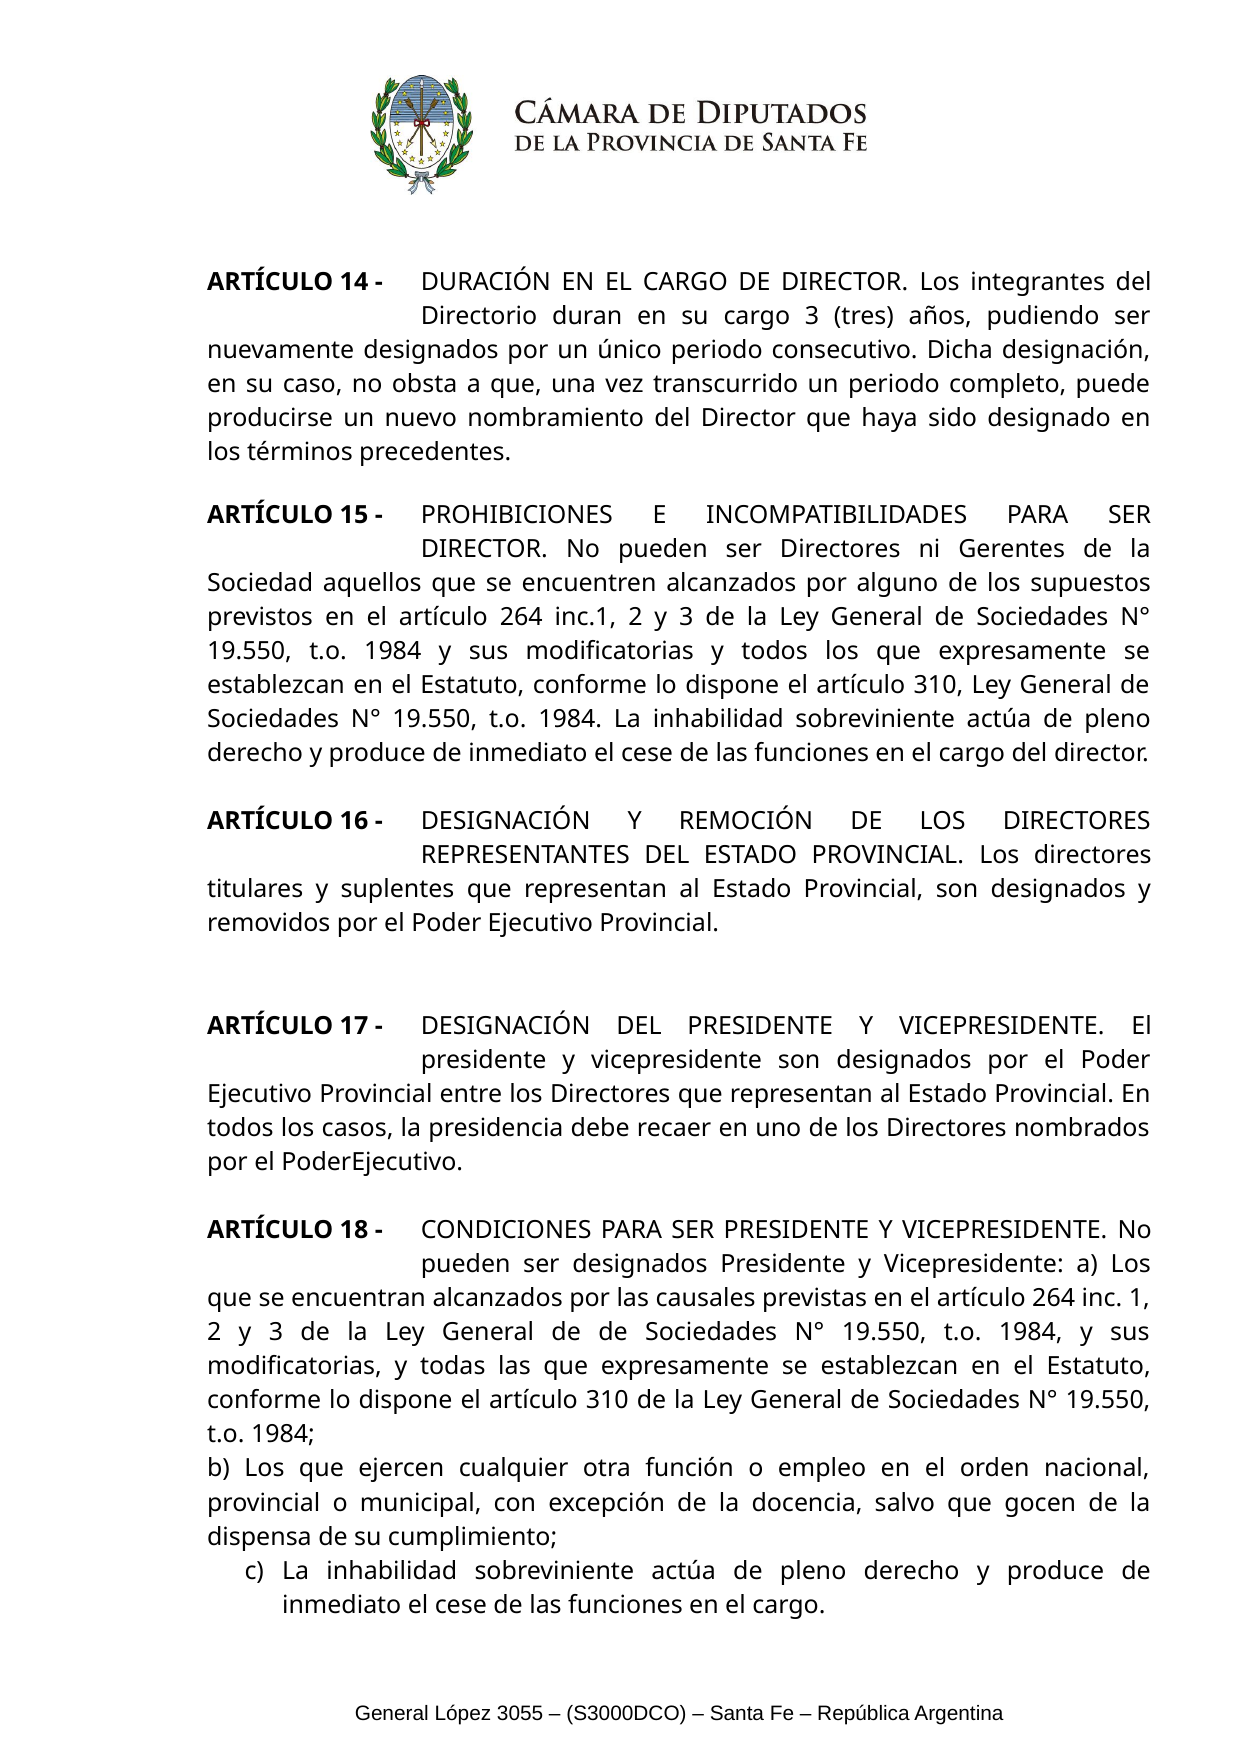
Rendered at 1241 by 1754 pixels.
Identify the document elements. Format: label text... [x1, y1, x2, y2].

table_header ARTÍCULO 14 - [207, 264, 421, 314]
text . [207, 238, 1152, 263]
text PROHIBICIONES E INCOMPATIBILIDADES PARA SER DIRECTOR. No pueden ser Directores ni Gerentes de la Sociedad aquellos que se encuentren alcanzados por alguno de los supuestos previstos en el artículo 264 inc.1, 2 y 3 de la Ley General de Sociedades N° 19.550, t.o. 1984 y sus modificatorias y todos los que expresamente se establezcan en el Estatuto, conforme lo dispone el artículo 310, Ley General de Sociedades N° 19.550, t.o. 1984. La inhabilidad sobreviniente actúa de pleno derecho y produce de inmediato el cese de las funciones en el cargo del director. [207, 496, 1152, 769]
picture [370, 75, 867, 199]
text DURACIÓN EN EL CARGO DE DIRECTOR. Los integrantes del Directorio duran en su cargo 3 (tres) años, pudiendo ser nuevamente designados por un único periodo consecutivo. Dicha designación, en su caso, no obsta a que, una vez transcurrido un periodo completo, puede producirse un nuevo nombramiento del Director que haya sido designado en los términos precedentes. [207, 263, 1152, 468]
list La inhabilidad sobreviniente actúa de pleno derecho y produce de inmediato el cese de las funciones en el cargo. [244, 1552, 1152, 1620]
table_header ARTÍCULO 16 - [207, 803, 421, 853]
table_header ARTÍCULO 15 - [207, 496, 421, 547]
text DESIGNACIÓN DEL PRESIDENTE Y VICEPRESIDENTE. El presidente y vicepresidente son designados por el Poder Ejecutivo Provincial entre los Directores que representan al Estado Provincial. En todos los casos, la presidencia debe recaer en uno de los Directores nombrados por el PoderEjecutivo. [207, 1007, 1152, 1178]
text CONDICIONES PARA SER PRESIDENTE Y VICEPRESIDENTE. No pueden ser designados Presidente y Vicepresidente: a) Los que se encuentran alcanzados por las causales previstas en el artículo 264 inc. 1, 2 y 3 de la Ley General de de Sociedades N° 19.550, t.o. 1984, y sus modificatorias, y todas las que expresamente se establezcan en el Estatuto, conforme lo dispone el artículo 310 de la Ley General de Sociedades N° 19.550, t.o. 1984; [207, 1212, 1152, 1450]
table_header ARTÍCULO 18 - [207, 1212, 421, 1262]
text DESIGNACIÓN Y REMOCIÓN DE LOS DIRECTORES REPRESENTANTES DEL ESTADO PROVINCIAL. Los directores titulares y suplentes que representan al Estado Provincial, son designados y removidos por el Poder Ejecutivo Provincial. [207, 803, 1152, 939]
table_header ARTÍCULO 17 - [207, 1007, 421, 1058]
text b) Los que ejercen cualquier otra función o empleo en el orden nacional, provincial o municipal, con excepción de la docencia, salvo que gocen de la dispensa de su cumplimiento; [207, 1450, 1152, 1552]
